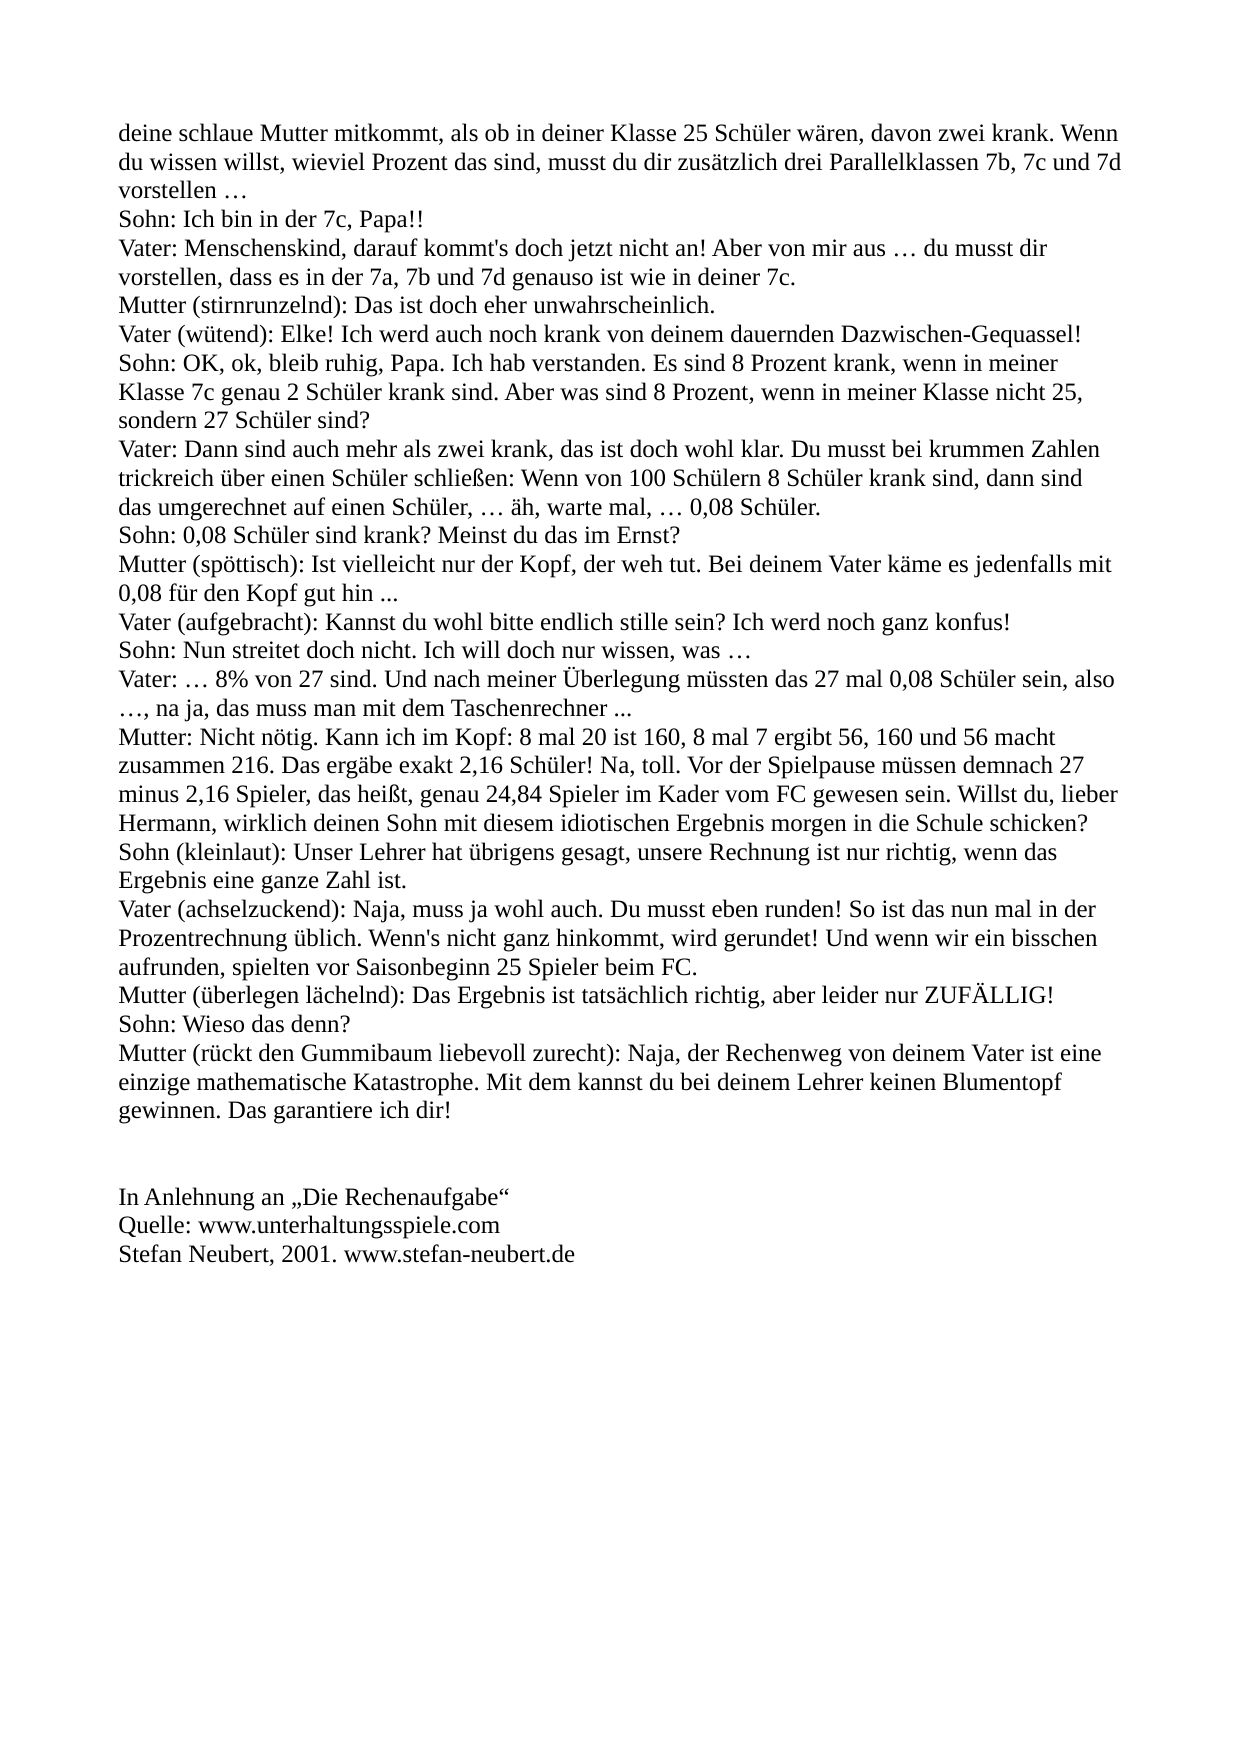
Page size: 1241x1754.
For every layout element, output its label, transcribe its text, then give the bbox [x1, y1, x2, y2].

text Sohn (kleinlaut): Unser Lehrer hat übrigens gesagt, unsere Rechnung ist nur richtig, wenn das Ergebnis eine ganze Zahl ist. [118, 837, 1122, 894]
text Sohn: Ich bin in der 7c, Papa!! [118, 204, 1122, 233]
text Mutter (überlegen lächelnd): Das Ergebnis ist tatsächlich richtig, aber leider nur ZUFÄLLIG! [118, 981, 1122, 1009]
text Mutter: Nicht nötig. Kann ich im Kopf: 8 mal 20 ist 160, 8 mal 7 ergibt 56, 160 und 56 macht zusammen 216. Das ergäbe exakt 2,16 Schüler! Na, toll. Vor der Spielpause müssen demnach 27 minus 2,16 Spieler, das heißt, genau 24,84 Spieler im Kader vom FC gewesen sein. Willst du, lieber Hermann, wirklich deinen Sohn mit diesem idiotischen Ergebnis morgen in die Schule schicken? [118, 722, 1122, 837]
text In Anlehnung an „Die Rechenaufgabe“ [118, 1182, 1122, 1211]
text Sohn: Nun streitet doch nicht. Ich will doch nur wissen, was … [118, 636, 1122, 664]
text Mutter (spöttisch): Ist vielleicht nur der Kopf, der weh tut. Bei deinem Vater käme es jedenfalls mit 0,08 für den Kopf gut hin ... [118, 549, 1122, 607]
text Stefan Neubert, 2001. www.stefan-neubert.de [118, 1239, 1122, 1268]
text Sohn: OK, ok, bleib ruhig, Papa. Ich hab verstanden. Es sind 8 Prozent krank, wenn in meiner Klasse 7c genau 2 Schüler krank sind. Aber was sind 8 Prozent, wenn in meiner Klasse nicht 25, sondern 27 Schüler sind? [118, 348, 1122, 434]
text Mutter (rückt den Gummibaum liebevoll zurecht): Naja, der Rechenweg von deinem Vater ist eine einzige mathematische Katastrophe. Mit dem kannst du bei deinem Lehrer keinen Blumentopf gewinnen. Das garantiere ich dir! [118, 1038, 1122, 1124]
text deine schlaue Mutter mitkommt, als ob in deiner Klasse 25 Schüler wären, davon zwei krank. Wenn du wissen willst, wieviel Prozent das sind, musst du dir zusätzlich drei Parallelklassen 7b, 7c und 7d vorstellen … [118, 118, 1122, 204]
text Vater: Menschenskind, darauf kommt's doch jetzt nicht an! Aber von mir aus … du musst dir vorstellen, dass es in der 7a, 7b und 7d genauso ist wie in deiner 7c. [118, 233, 1122, 291]
text Vater (aufgebracht): Kannst du wohl bitte endlich stille sein? Ich werd noch ganz konfus! [118, 607, 1122, 636]
text Mutter (stirnrunzelnd): Das ist doch eher unwahrscheinlich. [118, 291, 1122, 319]
text Vater: Dann sind auch mehr als zwei krank, das ist doch wohl klar. Du musst bei krummen Zahlen trickreich über einen Schüler schließen: Wenn von 100 Schülern 8 Schüler krank sind, dann sind das umgerechnet auf einen Schüler, … äh, warte mal, … 0,08 Schüler. [118, 434, 1122, 521]
text Vater (achselzuckend): Naja, muss ja wohl auch. Du musst eben runden! So ist das nun mal in der Prozentrechnung üblich. Wenn's nicht ganz hinkommt, wird gerundet! Und wenn wir ein bisschen aufrunden, spielten vor Saisonbeginn 25 Spieler beim FC. [118, 894, 1122, 981]
text Vater: … 8% von 27 sind. Und nach meiner Überlegung müssten das 27 mal 0,08 Schüler sein, also …, na ja, das muss man mit dem Taschenrechner ... [118, 664, 1122, 722]
text Vater (wütend): Elke! Ich werd auch noch krank von deinem dauernden Dazwischen-Gequassel! [118, 319, 1122, 348]
text Sohn: Wieso das denn? [118, 1009, 1122, 1038]
text Quelle: www.unterhaltungsspiele.com [118, 1211, 1122, 1239]
text Sohn: 0,08 Schüler sind krank? Meinst du das im Ernst? [118, 521, 1122, 549]
